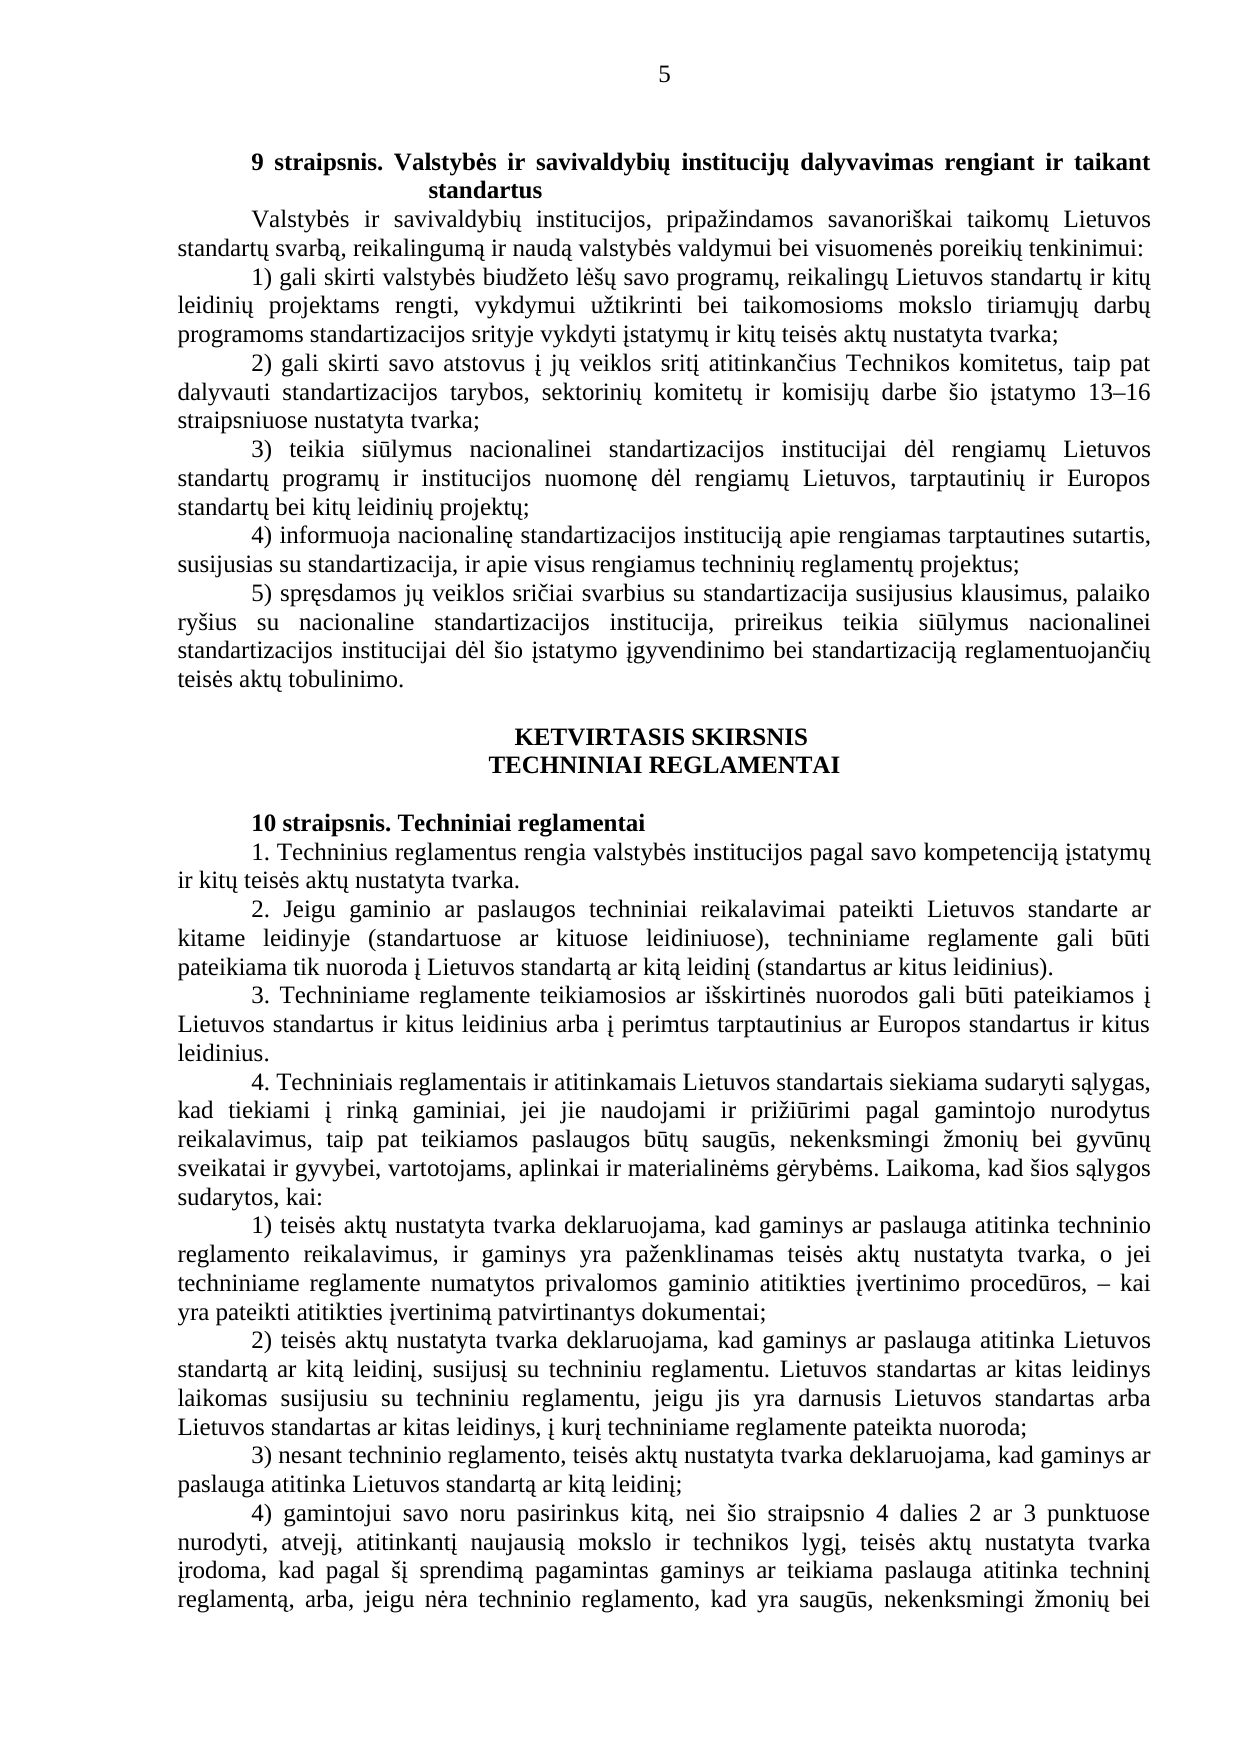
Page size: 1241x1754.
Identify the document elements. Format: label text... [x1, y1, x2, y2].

text 1. Techninius reglamentus rengia valstybės institucijos pagal savo kompetenciją įstatymų ir kitų teisės aktų nustatyta tvarka. [177, 837, 1152, 894]
text 2) gali skirti savo atstovus į jų veiklos sritį atitinkančius Technikos komitetus, taip pat dalyvauti standartizacijos tarybos, sektorinių komitetų ir komisijų darbe šio įstatymo 13–16 straipsniuose nustatyta tvarka; [177, 348, 1152, 434]
text 3) teikia siūlymus nacionalinei standartizacijos institucijai dėl rengiamų Lietuvos standartų programų ir institucijos nuomonę dėl rengiamų Lietuvos, tarptautinių ir Europos standartų bei kitų leidinių projektų; [177, 434, 1152, 521]
text TECHNINIAI REGLAMENTAI [177, 751, 1152, 779]
text 4. Techniniais reglamentais ir atitinkamais Lietuvos standartais siekiama sudaryti sąlygas, kad tiekiami į rinką gaminiai, jei jie naudojami ir prižiūrimi pagal gamintojo nurodytus reikalavimus, taip pat teikiamos paslaugos būtų saugūs, nekenksmingi žmonių bei gyvūnų sveikatai ir gyvybei, vartotojams, aplinkai ir materialinėms gėrybėms. Laikoma, kad šios sąlygos sudarytos, kai: [177, 1067, 1152, 1211]
text 3. Techniniame reglamente teikiamosios ar išskirtinės nuorodos gali būti pateikiamos į Lietuvos standartus ir kitus leidinius arba į perimtus tarptautinius ar Europos standartus ir kitus leidinius. [177, 981, 1152, 1067]
text Valstybės ir savivaldybių institucijos, pripažindamos savanoriškai taikomų Lietuvos standartų svarbą, reikalingumą ir naudą valstybės valdymui bei visuomenės poreikių tenkinimui: [177, 204, 1152, 262]
text 1) teisės aktų nustatyta tvarka deklaruojama, kad gaminys ar paslauga atitinka techninio reglamento reikalavimus, ir gaminys yra paženklinamas teisės aktų nustatyta tvarka, o jei techniniame reglamente numatytos privalomos gaminio atitikties įvertinimo procedūros, – kai yra pateikti atitikties įvertinimą patvirtinantys dokumentai; [177, 1211, 1152, 1326]
text 9 straipsnis. Valstybės ir savivaldybių institucijų dalyvavimas rengiant ir taikant standartus [251, 147, 1152, 204]
text 1) gali skirti valstybės biudžeto lėšų savo programų, reikalingų Lietuvos standartų ir kitų leidinių projektams rengti, vykdymui užtikrinti bei taikomosioms mokslo tiriamųjų darbų programoms standartizacijos srityje vykdyti įstatymų ir kitų teisės aktų nustatyta tvarka; [177, 262, 1152, 348]
text 2) teisės aktų nustatyta tvarka deklaruojama, kad gaminys ar paslauga atitinka Lietuvos standartą ar kitą leidinį, susijusį su techniniu reglamentu. Lietuvos standartas ar kitas leidinys laikomas susijusiu su techniniu reglamentu, jeigu jis yra darnusis Lietuvos standartas arba Lietuvos standartas ar kitas leidinys, į kurį techniniame reglamente pateikta nuoroda; [177, 1326, 1152, 1441]
text KETVIRTASIS SKIRSNIS [177, 722, 1152, 751]
text 10 straipsnis. Techniniai reglamentai [177, 808, 1152, 837]
text 3) nesant techninio reglamento, teisės aktų nustatyta tvarka deklaruojama, kad gaminys ar paslauga atitinka Lietuvos standartą ar kitą leidinį; [177, 1441, 1152, 1498]
text 2. Jeigu gaminio ar paslaugos techniniai reikalavimai pateikti Lietuvos standarte ar kitame leidinyje (standartuose ar kituose leidiniuose), techniniame reglamente gali būti pateikiama tik nuoroda į Lietuvos standartą ar kitą leidinį (standartus ar kitus leidinius). [177, 894, 1152, 981]
text 4) gamintojui savo noru pasirinkus kitą, nei šio straipsnio 4 dalies 2 ar 3 punktuose nurodyti, atvejį, atitinkantį naujausią mokslo ir technikos lygį, teisės aktų nustatyta tvarka įrodoma, kad pagal šį sprendimą pagamintas gaminys ar teikiama paslauga atitinka techninį reglamentą, arba, jeigu nėra techninio reglamento, kad yra saugūs, nekenksmingi žmonių bei [177, 1498, 1152, 1613]
text 4) informuoja nacionalinę standartizacijos instituciją apie rengiamas tarptautines sutartis, susijusias su standartizacija, ir apie visus rengiamus techninių reglamentų projektus; [177, 521, 1152, 578]
text 5) spręsdamos jų veiklos sričiai svarbius su standartizacija susijusius klausimus, palaiko ryšius su nacionaline standartizacijos institucija, prireikus teikia siūlymus nacionalinei standartizacijos institucijai dėl šio įstatymo įgyvendinimo bei standartizaciją reglamentuojančių teisės aktų tobulinimo. [177, 578, 1152, 693]
